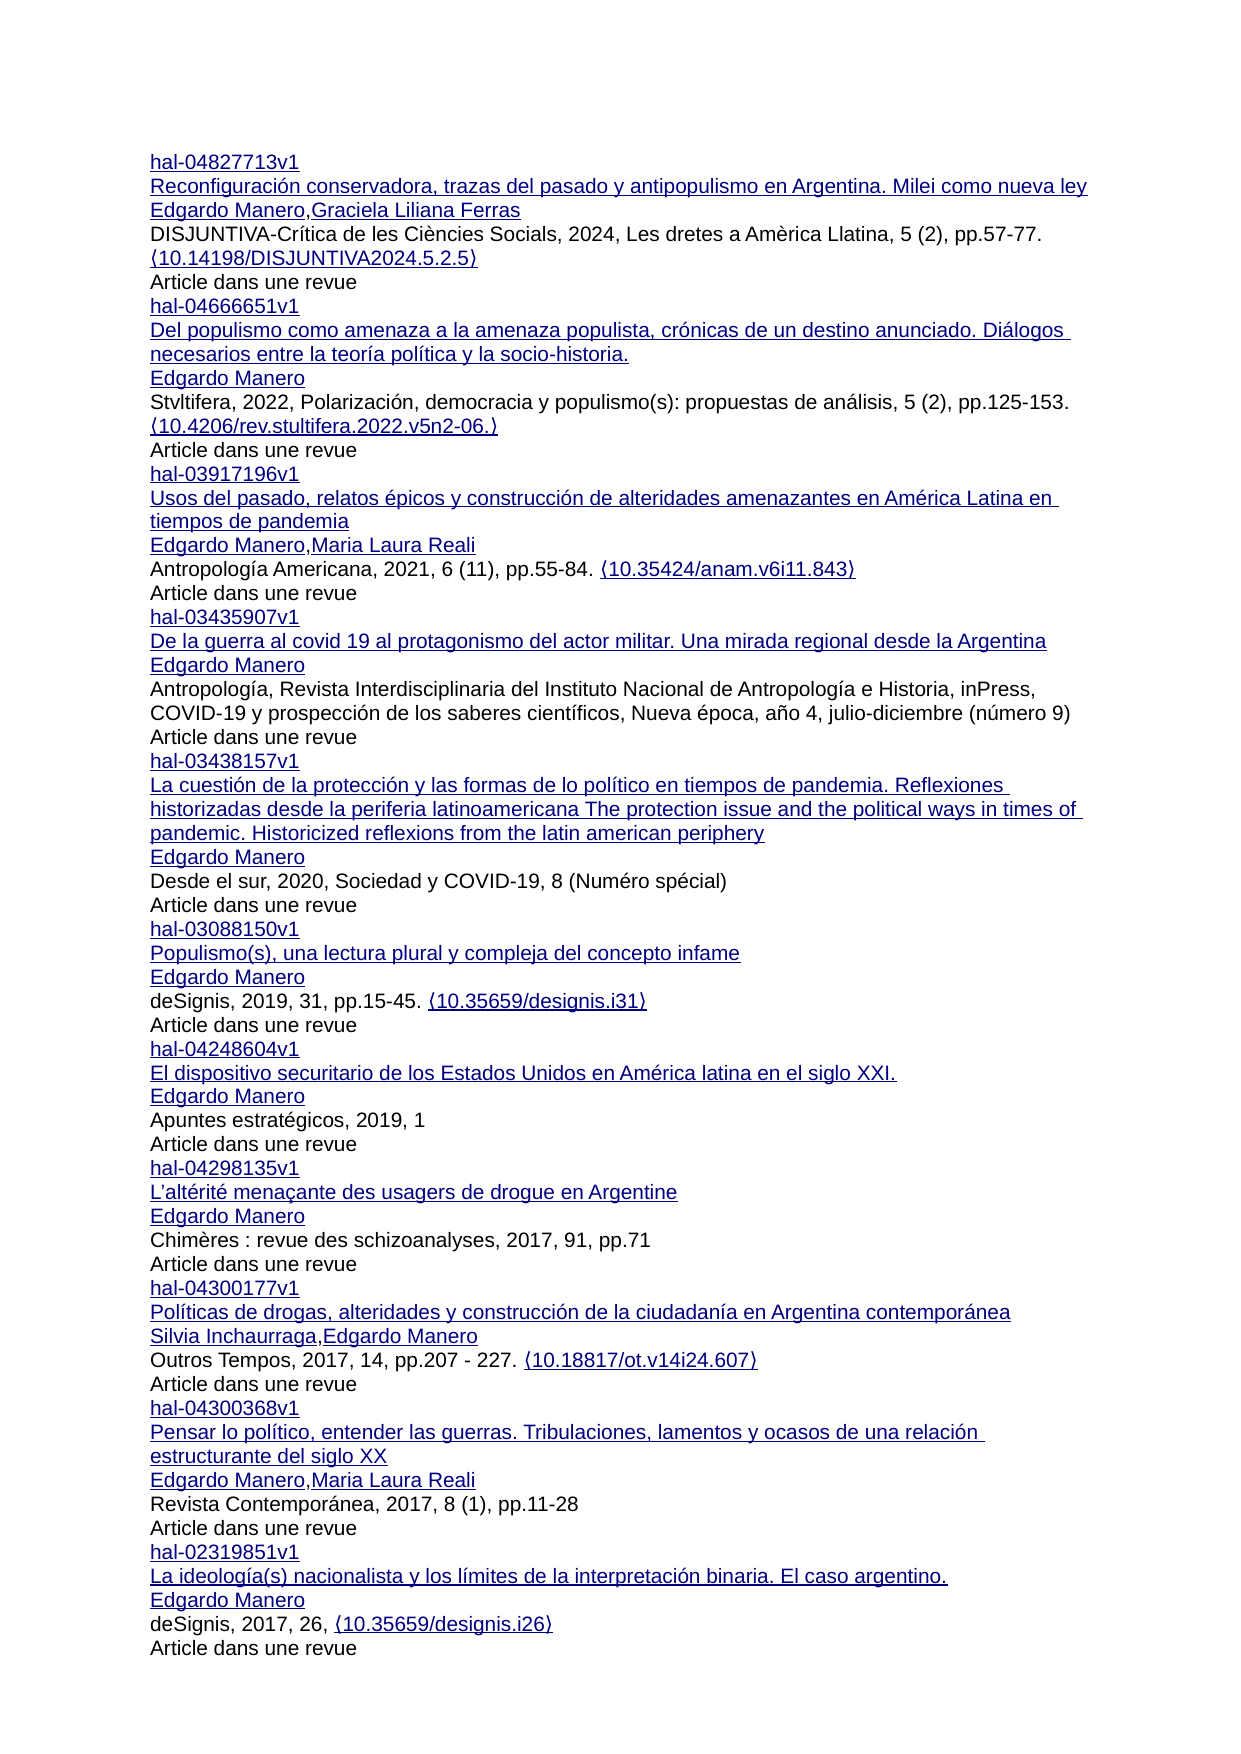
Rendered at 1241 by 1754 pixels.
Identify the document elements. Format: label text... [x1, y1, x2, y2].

table_cell El dispositivo securitario de los Estados Unidos en América latina en el siglo XXI. Edgardo Manero Apuntes estratégicos, 2019, 1 Article dans une revue hal-04298135v1 [150, 1060, 1090, 1180]
table_cell La cuestión de la protección y las formas de lo político en tiempos de pandemia. Reflexiones historizadas desde la periferia latinoamericana The protection issue and the political ways in times of pandemic. Historicized reflexions from the latin american periphery Edgardo Manero Desde el sur, 2020, Sociedad y COVID-19, 8 (Numéro spécial) Article dans une revue hal-03088150v1 [150, 773, 1090, 941]
table_cell Políticas de drogas, alteridades y construcción de la ciudadanía en Argentina contemporánea Silvia Inchaurraga,Edgardo Manero Outros Tempos, 2017, 14, pp.207 - 227. ⟨10.18817/ot.v14i24.607⟩ Article dans une revue hal-04300368v1 [150, 1300, 1090, 1420]
table_cell hal-04827713v1 [150, 150, 1090, 174]
table_cell De la guerra al covid 19 al protagonismo del actor militar. Una mirada regional desde la Argentina Edgardo Manero Antropología, Revista Interdisciplinaria del Instituto Nacional de Antropología e Historia, inPress, COVID-19 y prospección de los saberes científicos, Nueva época, año 4, julio-diciembre (número 9) Article dans une revue hal-03438157v1 [150, 629, 1090, 773]
table_cell La ideología(s) nacionalista y los límites de la interpretación binaria. El caso argentino. Edgardo Manero deSignis, 2017, 26, ⟨10.35659/designis.i26⟩ Article dans une revue [150, 1564, 1090, 1659]
table_cell Reconfiguración conservadora, trazas del pasado y antipopulismo en Argentina. Milei como nueva ley Edgardo Manero,Graciela Liliana Ferras DISJUNTIVA-Crítica de les Ciències Socials, 2024, Les dretes a Amèrica Llatina, 5 (2), pp.57-77. ⟨10.14198/DISJUNTIVA2024.5.2.5⟩ Article dans une revue hal-04666651v1 [150, 174, 1090, 318]
table_cell Populismo(s), una lectura plural y compleja del concepto infame Edgardo Manero deSignis, 2019, 31, pp.15-45. ⟨10.35659/designis.i31⟩ Article dans une revue hal-04248604v1 [150, 941, 1090, 1060]
table_cell Pensar lo político, entender las guerras. Tribulaciones, lamentos y ocasos de una relación estructurante del siglo XX Edgardo Manero,Maria Laura Reali Revista Contemporánea, 2017, 8 (1), pp.11-28 Article dans une revue hal-02319851v1 [150, 1420, 1090, 1563]
table_cell Usos del pasado, relatos épicos y construcción de alteridades amenazantes en América Latina en tiempos de pandemia Edgardo Manero,Maria Laura Reali Antropología Americana, 2021, 6 (11), pp.55-84. ⟨10.35424/anam.v6i11.843⟩ Article dans une revue hal-03435907v1 [150, 485, 1090, 629]
table_cell Del populismo como amenaza a la amenaza populista, crónicas de un destino anunciado. Diálogos necesarios entre la teoría política y la socio-historia. Edgardo Manero Stvltifera, 2022, Polarización, democracia y populismo(s): propuestas de análisis, 5 (2), pp.125-153. ⟨10.4206/rev.stultifera.2022.v5n2-06.⟩ Article dans une revue hal-03917196v1 [150, 318, 1090, 485]
table_cell L’altérité menaçante des usagers de drogue en Argentine Edgardo Manero Chimères : revue des schizoanalyses, 2017, 91, pp.71 Article dans une revue hal-04300177v1 [150, 1180, 1090, 1300]
